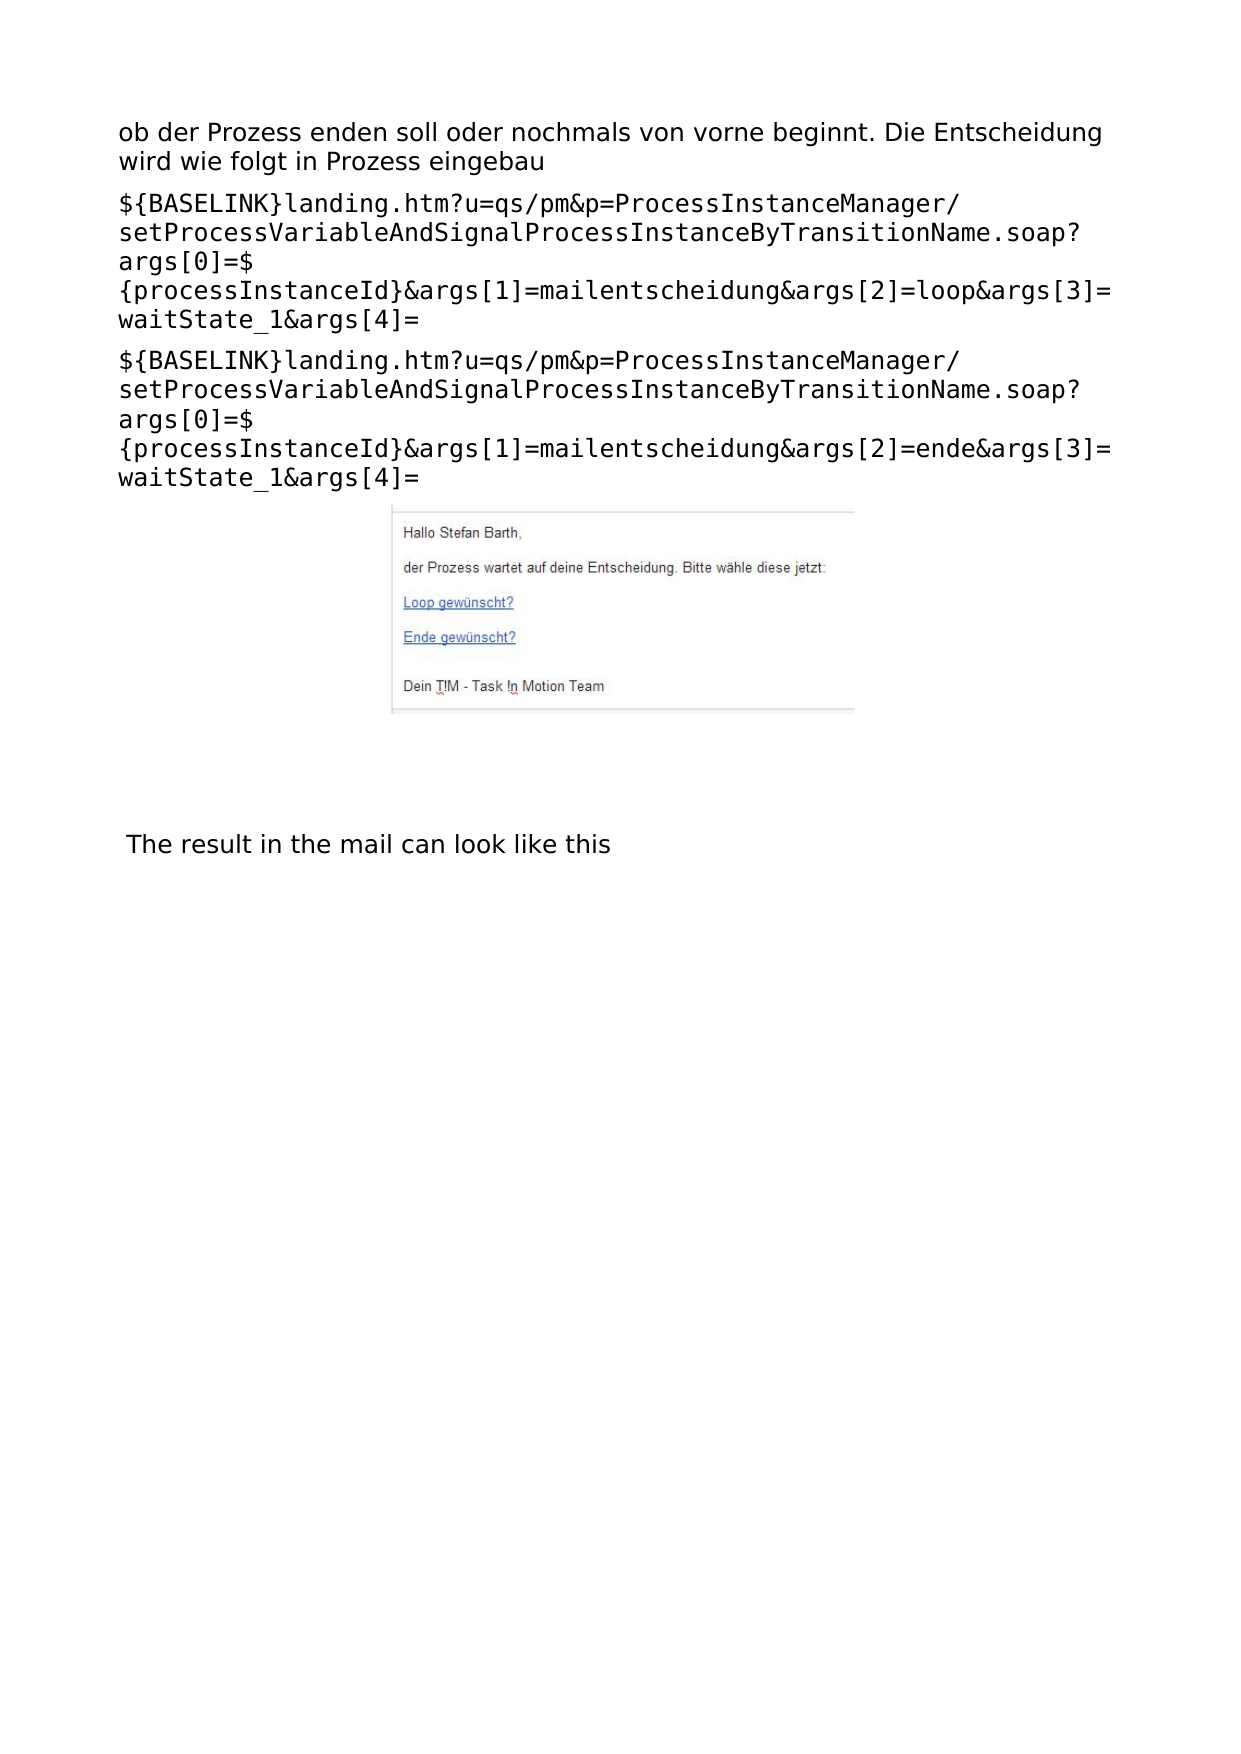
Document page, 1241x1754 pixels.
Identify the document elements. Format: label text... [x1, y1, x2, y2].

text ${BASELINK}landing.htm?u=qs/pm&p=ProcessInstanceManager/setProcessVariableAndSignalProcessInstanceByTransitionName.soap?args[0]=${processInstanceId}&args[1]=mailentscheidung&args[2]=loop&args[3]=waitState_1&args[4]= [118, 189, 1122, 335]
text The result in the mail can look like this [118, 504, 1122, 860]
picture [385, 504, 855, 714]
text ${BASELINK}landing.htm?u=qs/pm&p=ProcessInstanceManager/setProcessVariableAndSignalProcessInstanceByTransitionName.soap?args[0]=${processInstanceId}&args[1]=mailentscheidung&args[2]=ende&args[3]=waitState_1&args[4]= [118, 347, 1122, 492]
text ob der Prozess enden soll oder nochmals von vorne beginnt. Die Entscheidung wird wie folgt in Prozess eingebau [118, 118, 1122, 176]
